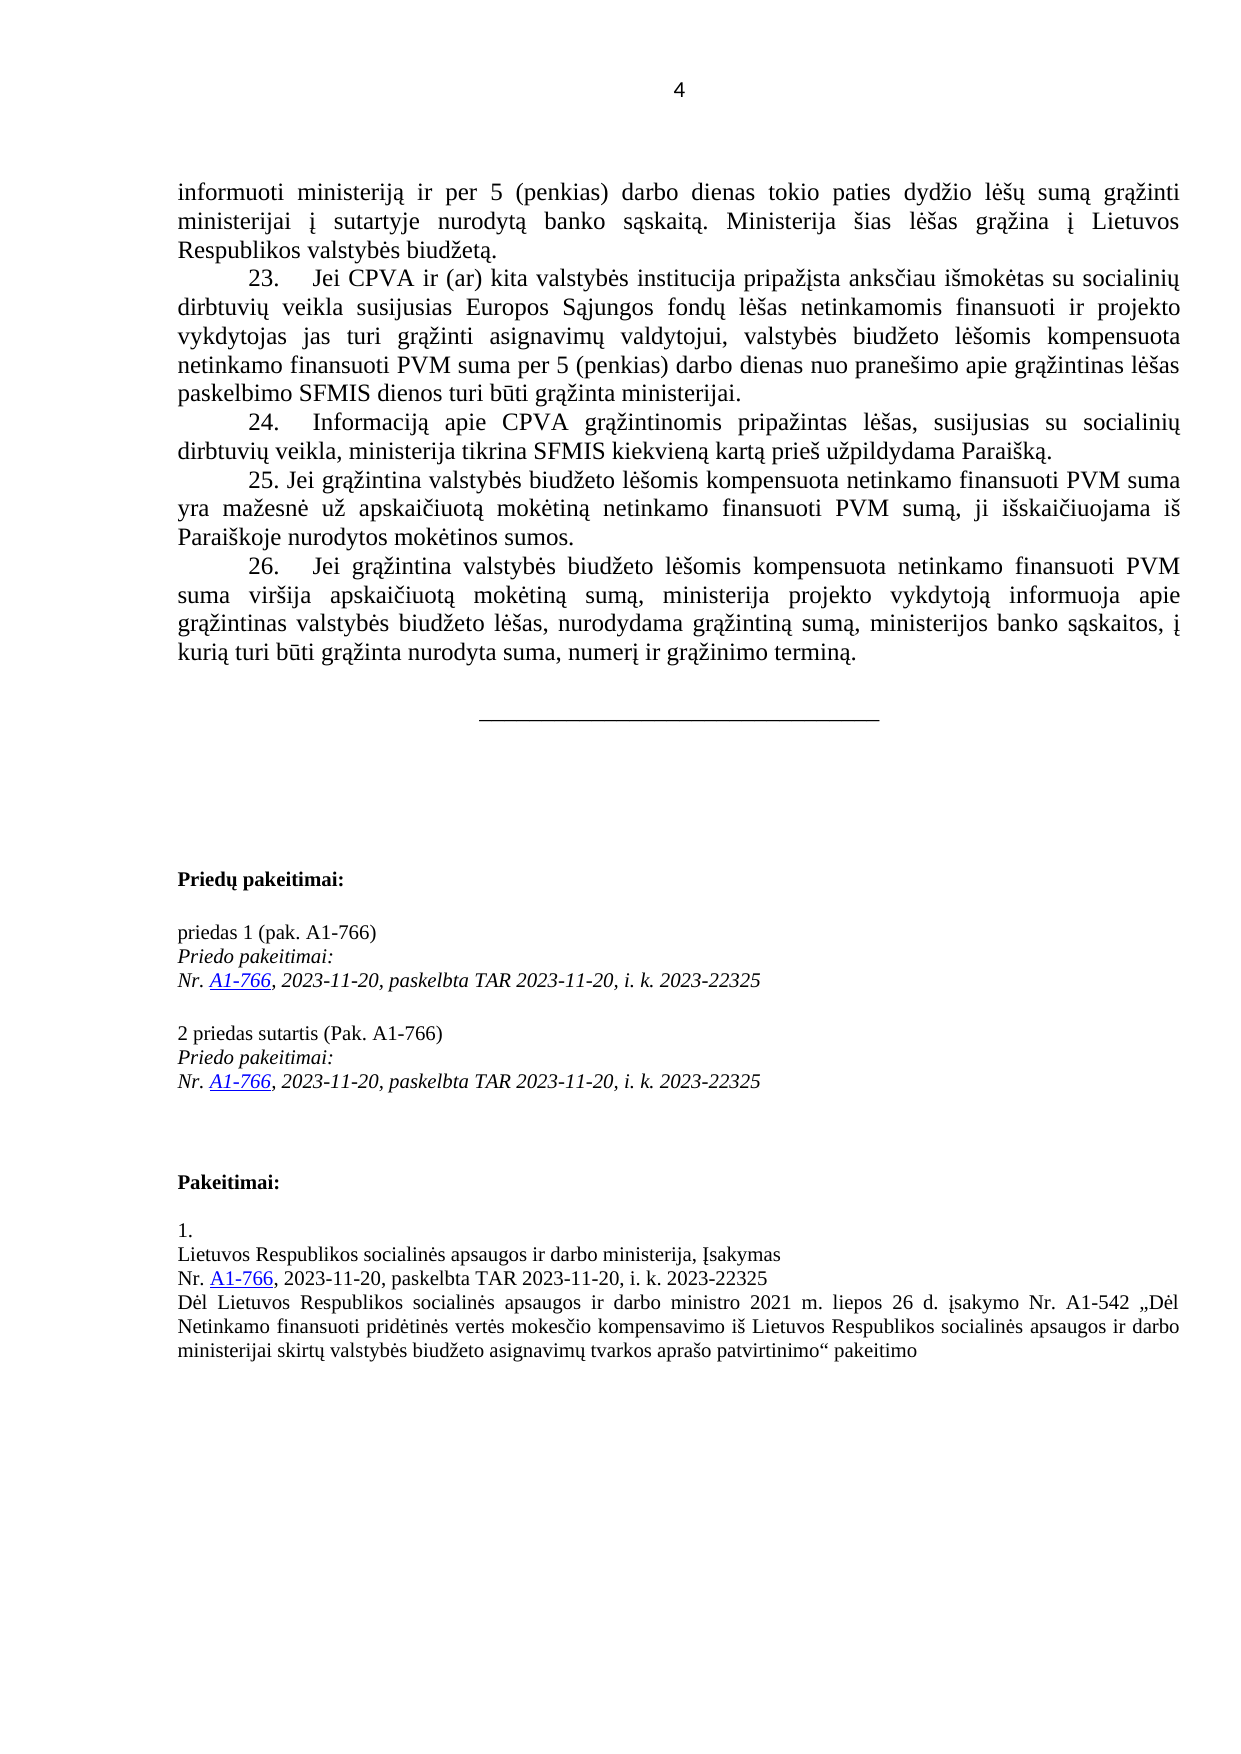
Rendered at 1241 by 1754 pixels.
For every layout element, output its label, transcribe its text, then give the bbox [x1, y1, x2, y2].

text 2 priedas sutartis (Pak. A1-766) [177, 1021, 1181, 1045]
text priedas 1 (pak. A1-766) [177, 920, 1181, 944]
text 26. Jei grąžintina valstybės biudžeto lėšomis kompensuota netinkamo finansuoti PVM suma viršija apskaičiuotą mokėtiną sumą, ministerija projekto vykdytoją informuoja apie grąžintinas valstybės biudžeto lėšas, nurodydama grąžintiną sumą, ministerijos banko sąskaitos, į kurią turi būti grąžinta nurodyta suma, numerį ir grąžinimo terminą. [177, 551, 1181, 666]
text Pakeitimai: [177, 1170, 1181, 1194]
text 24. Informaciją apie CPVA grąžintinomis pripažintas lėšas, susijusias su socialinių dirbtuvių veikla, ministerija tikrina SFMIS kiekvieną kartą prieš užpildydama Paraišką. [177, 407, 1181, 465]
text 1. [177, 1218, 1181, 1242]
text Lietuvos Respublikos socialinės apsaugos ir darbo ministerija, Įsakymas [177, 1242, 1181, 1266]
text Priedų pakeitimai: [177, 867, 1181, 891]
text Nr. A1-766, 2023-11-20, paskelbta TAR 2023-11-20, i. k. 2023-22325 [177, 968, 1181, 992]
text Dėl Lietuvos Respublikos socialinės apsaugos ir darbo ministro 2021 m. liepos 26 d. įsakymo Nr. A1-542 „Dėl Netinkamo finansuoti pridėtinės vertės mokesčio kompensavimo iš Lietuvos Respublikos socialinės apsaugos ir darbo ministerijai skirtų valstybės biudžeto asignavimų tvarkos aprašo patvirtinimo“ pakeitimo [177, 1290, 1181, 1362]
text Nr. A1-766, 2023-11-20, paskelbta TAR 2023-11-20, i. k. 2023-22325 [177, 1069, 1181, 1093]
text Priedo pakeitimai: [177, 1045, 1181, 1069]
text informuoti ministeriją ir per 5 (penkias) darbo dienas tokio paties dydžio lėšų sumą grąžinti ministerijai į sutartyje nurodytą banko sąskaitą. Ministerija šias lėšas grąžina į Lietuvos Respublikos valstybės biudžetą. [177, 177, 1181, 263]
text Priedo pakeitimai: [177, 944, 1181, 968]
text Nr. A1-766, 2023-11-20, paskelbta TAR 2023-11-20, i. k. 2023-22325 [177, 1266, 1181, 1290]
text 25. Jei grąžintina valstybės biudžeto lėšomis kompensuota netinkamo finansuoti PVM suma yra mažesnė už apskaičiuotą mokėtiną netinkamo finansuoti PVM sumą, ji išskaičiuojama iš Paraiškoje nurodytos mokėtinos sumos. [177, 465, 1181, 551]
text 23. Jei CPVA ir (ar) kita valstybės institucija pripažįsta anksčiau išmokėtas su socialinių dirbtuvių veikla susijusias Europos Sąjungos fondų lėšas netinkamomis finansuoti ir projekto vykdytojas jas turi grąžinti asignavimų valdytojui, valstybės biudžeto lėšomis kompensuota netinkamo finansuoti PVM suma per 5 (penkias) darbo dienas nuo pranešimo apie grąžintinas lėšas paskelbimo SFMIS dienos turi būti grąžinta ministerijai. [177, 263, 1181, 407]
text ________________________________ [177, 695, 1181, 723]
